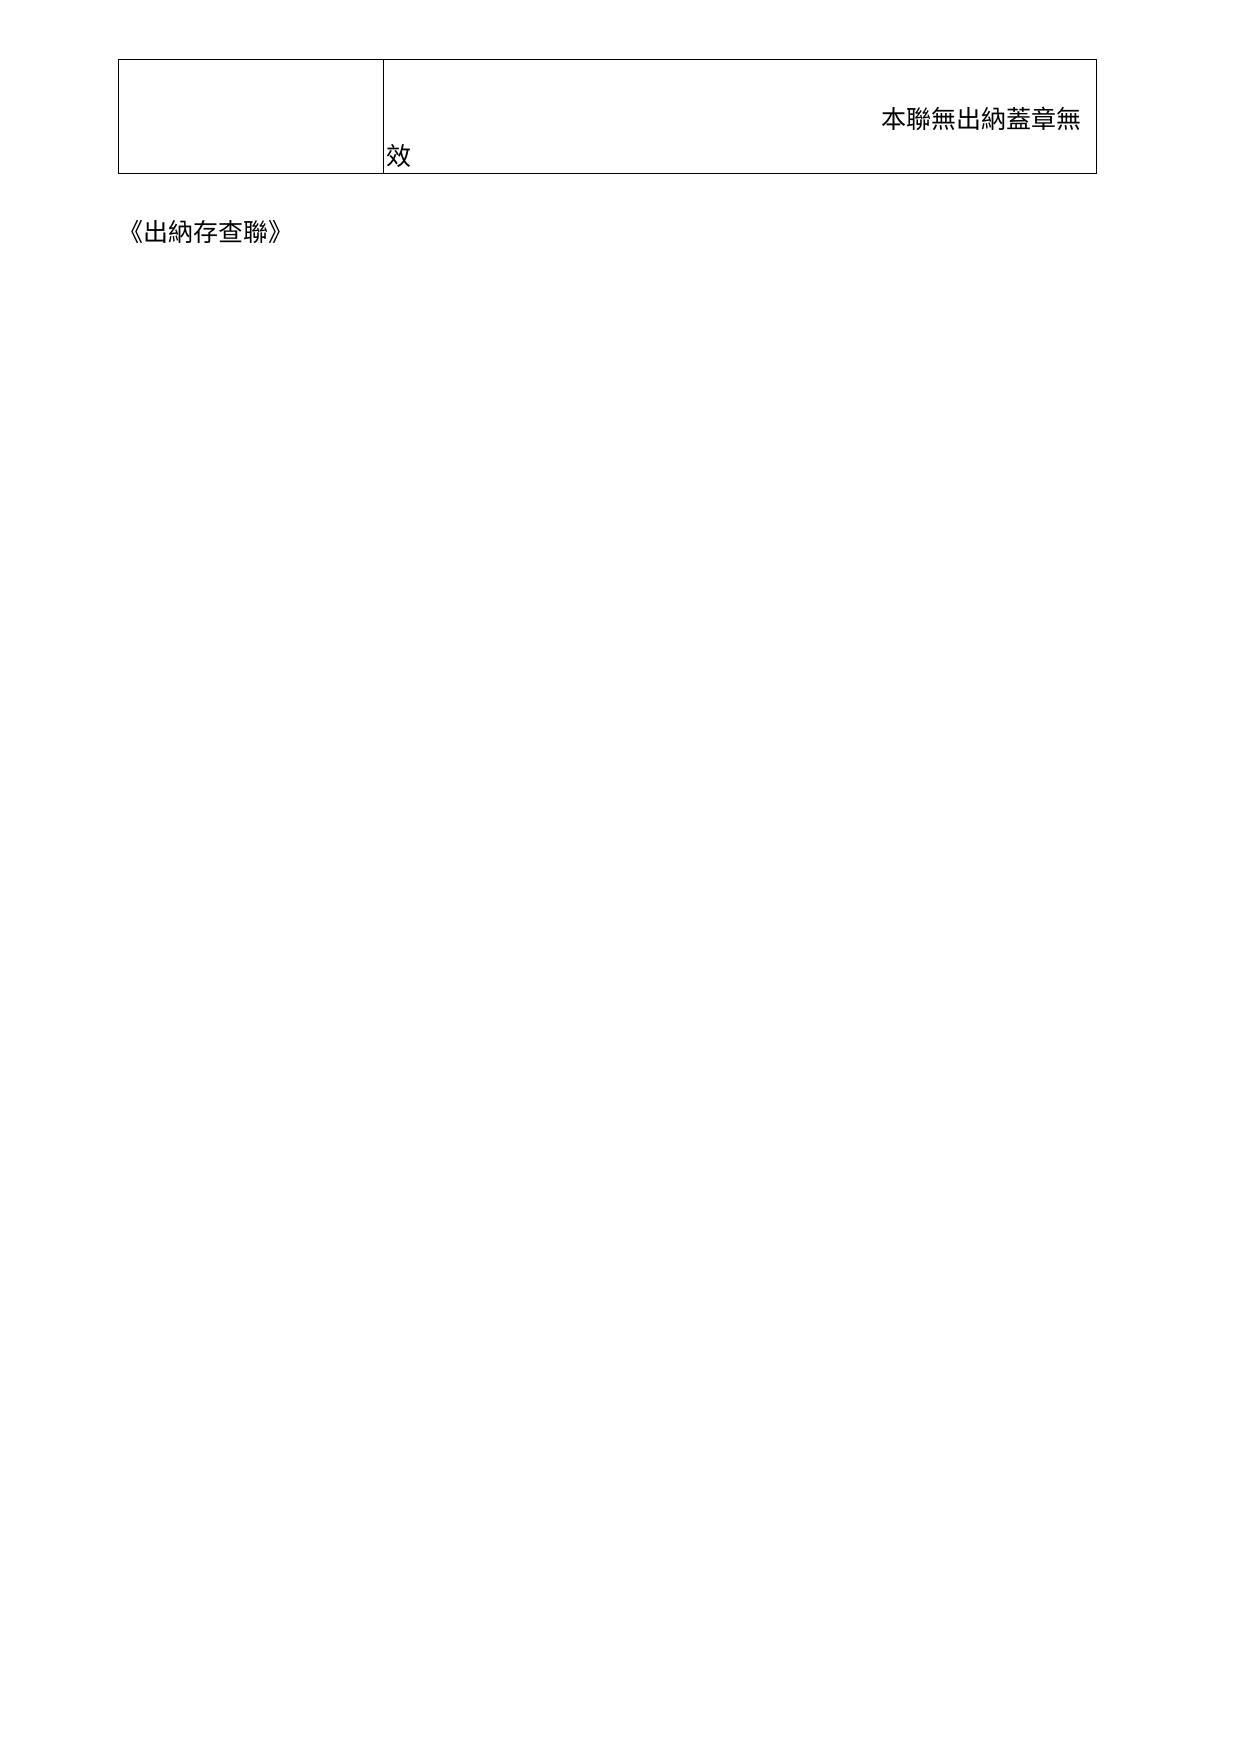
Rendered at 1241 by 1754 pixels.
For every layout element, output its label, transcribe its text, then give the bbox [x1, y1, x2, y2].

text 《出納存查聯》 [118, 174, 1122, 249]
table_cell 本聯無出納蓋章無效 [384, 60, 1096, 173]
table_cell [119, 60, 383, 173]
